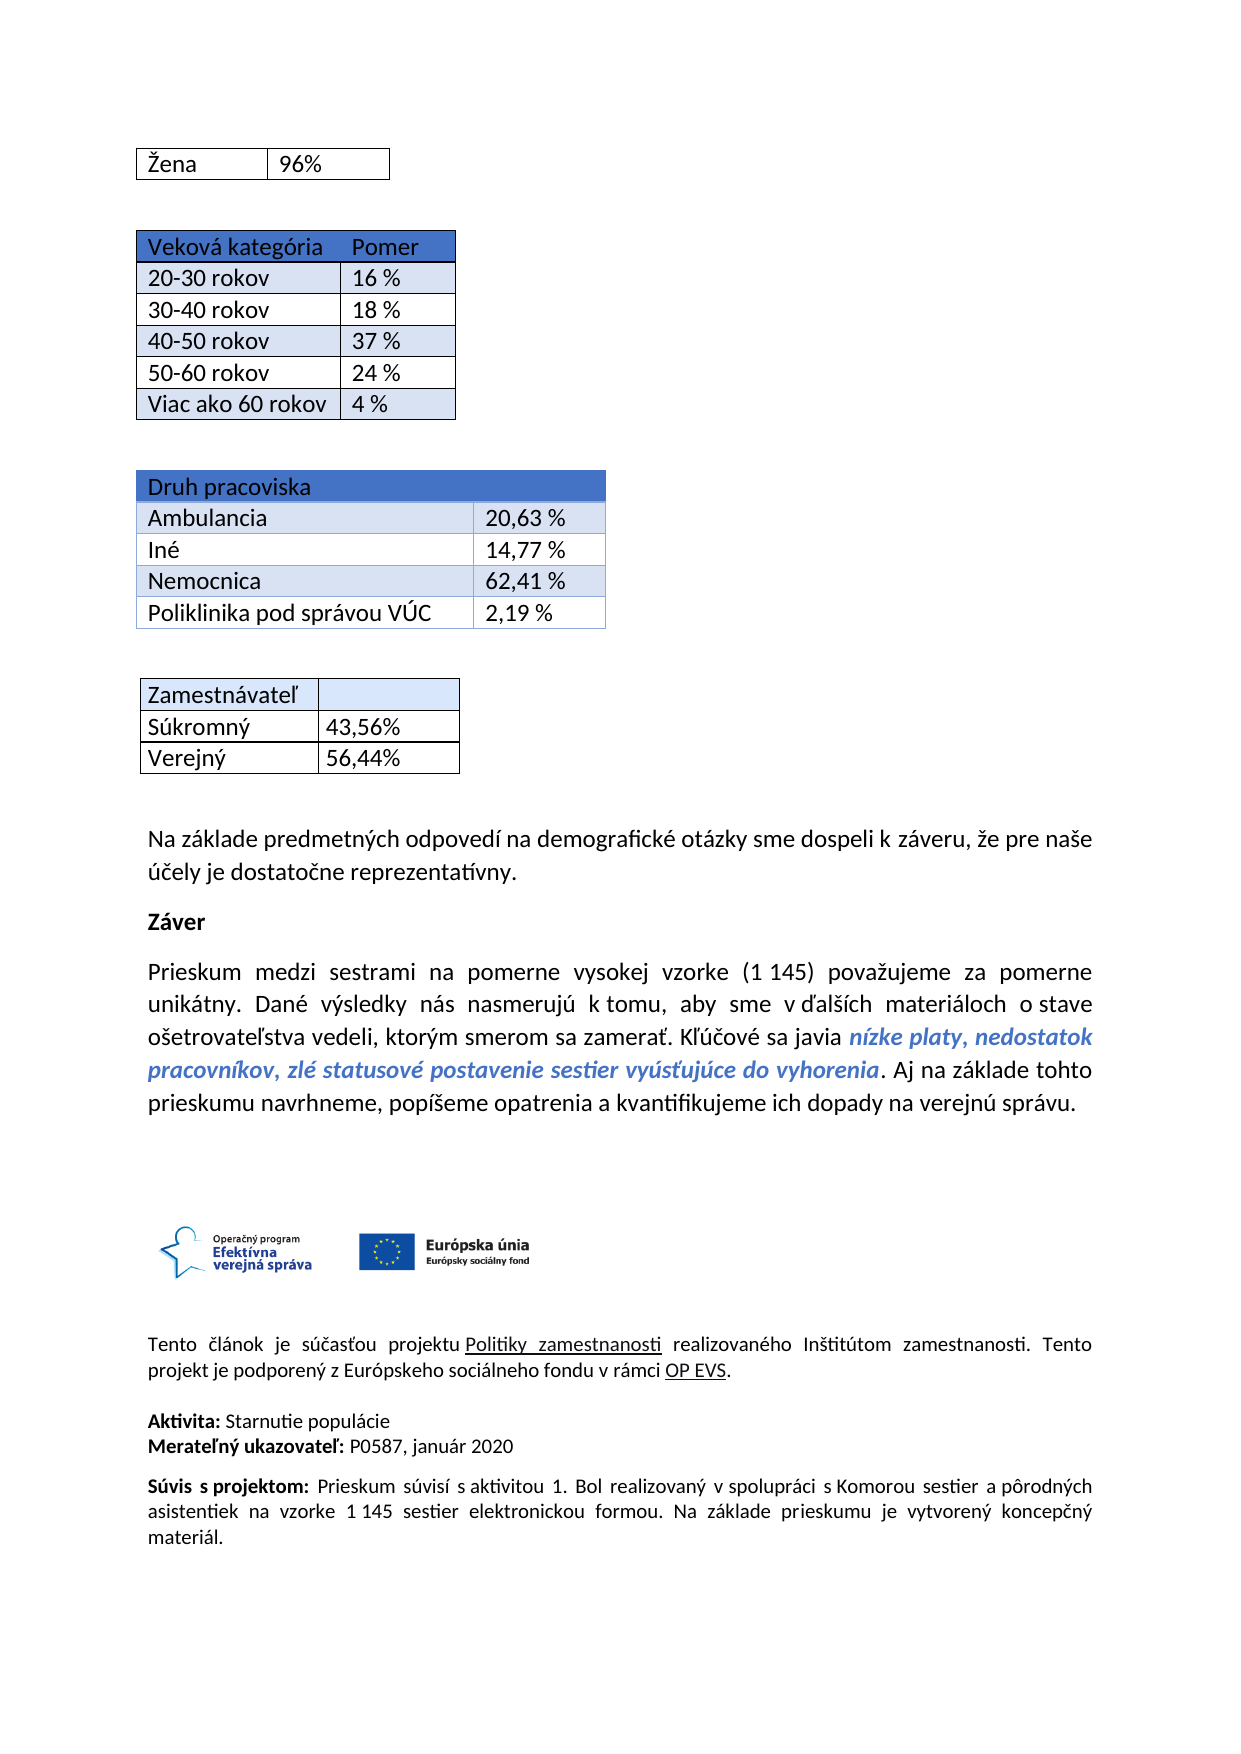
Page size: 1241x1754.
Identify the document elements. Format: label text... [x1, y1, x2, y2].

picture [147, 1186, 541, 1318]
table_cell 20,63 % [474, 503, 605, 533]
table_cell Nemocnica [137, 566, 473, 596]
table_header Zamestnávateľ [141, 679, 318, 710]
text Na základe predmetných odpovedí na demografické otázky sme dospeli k záveru, že pre naše účely je dostatočne reprezentatívny. [148, 823, 1093, 887]
table_header Pomer [340, 231, 455, 261]
table_cell 14,77 % [474, 534, 605, 564]
table_header [319, 679, 459, 710]
table_cell 43,56% [319, 711, 459, 741]
text Aktivita: Starnutie populácie [148, 1408, 1093, 1433]
table_header Druh pracoviska [137, 471, 473, 501]
table_header Veková kategória [137, 231, 340, 261]
text Prieskum medzi sestrami na pomerne vysokej vzorke (1 145) považujeme za pomerne unikátny. Dané výsledky nás nasmerujú k tomu, aby sme v ďalších materiáloch o stave ošetrovateľstva vedeli, ktorým smerom sa zamerať. Kľúčové sa javia nízke platy, nedostatok pracovníkov, zlé statusové postavenie sestier vyúsťujúce do vyhorenia. Aj na základe tohto prieskumu navrhneme, popíšeme opatrenia a kvantifikujeme ich dopady na verejnú správu. [148, 956, 1093, 1118]
subtitle Súvis s projektom: Prieskum súvisí s aktivitou 1. Bol realizovaný v spolupráci s Komorou sestier a pôrodných asistentiek na vzorke 1 145 sestier elektronickou formou. Na základe prieskumu je vytvorený koncepčný materiál. [148, 1473, 1093, 1549]
text Merateľný ukazovateľ: P0587, január 2020 [148, 1433, 1093, 1459]
table_cell 40-50 rokov [137, 326, 340, 356]
table_cell 96% [268, 149, 389, 179]
table_cell 16 % [341, 263, 455, 293]
table_cell Žena [137, 149, 267, 179]
table_cell 18 % [341, 294, 455, 324]
table_cell 37 % [341, 326, 455, 356]
table_cell 24 % [341, 357, 455, 388]
table_cell 56,44% [319, 743, 459, 773]
table_cell 30-40 rokov [137, 294, 340, 324]
table_cell 2,19 % [474, 597, 605, 628]
table_cell Ambulancia [137, 503, 473, 533]
text Záver [148, 906, 1093, 937]
table_cell 4 % [341, 389, 455, 419]
table_cell 20-30 rokov [137, 263, 340, 293]
table_cell Poliklinika pod správou VÚC [137, 597, 473, 628]
text Tento článok je súčasťou projektu Politiky zamestnanosti realizovaného Inštitútom zamestnanosti. Tento projekt je podporený z Európskeho sociálneho fondu v rámci OP EVS. [148, 1332, 1093, 1382]
table_cell Súkromný [141, 711, 318, 741]
table_header [474, 471, 605, 501]
table_cell 62,41 % [474, 566, 605, 596]
table_cell Verejný [141, 743, 318, 773]
table_cell Iné [137, 534, 473, 564]
table_cell Viac ako 60 rokov [137, 389, 340, 419]
table_cell 50-60 rokov [137, 357, 340, 388]
